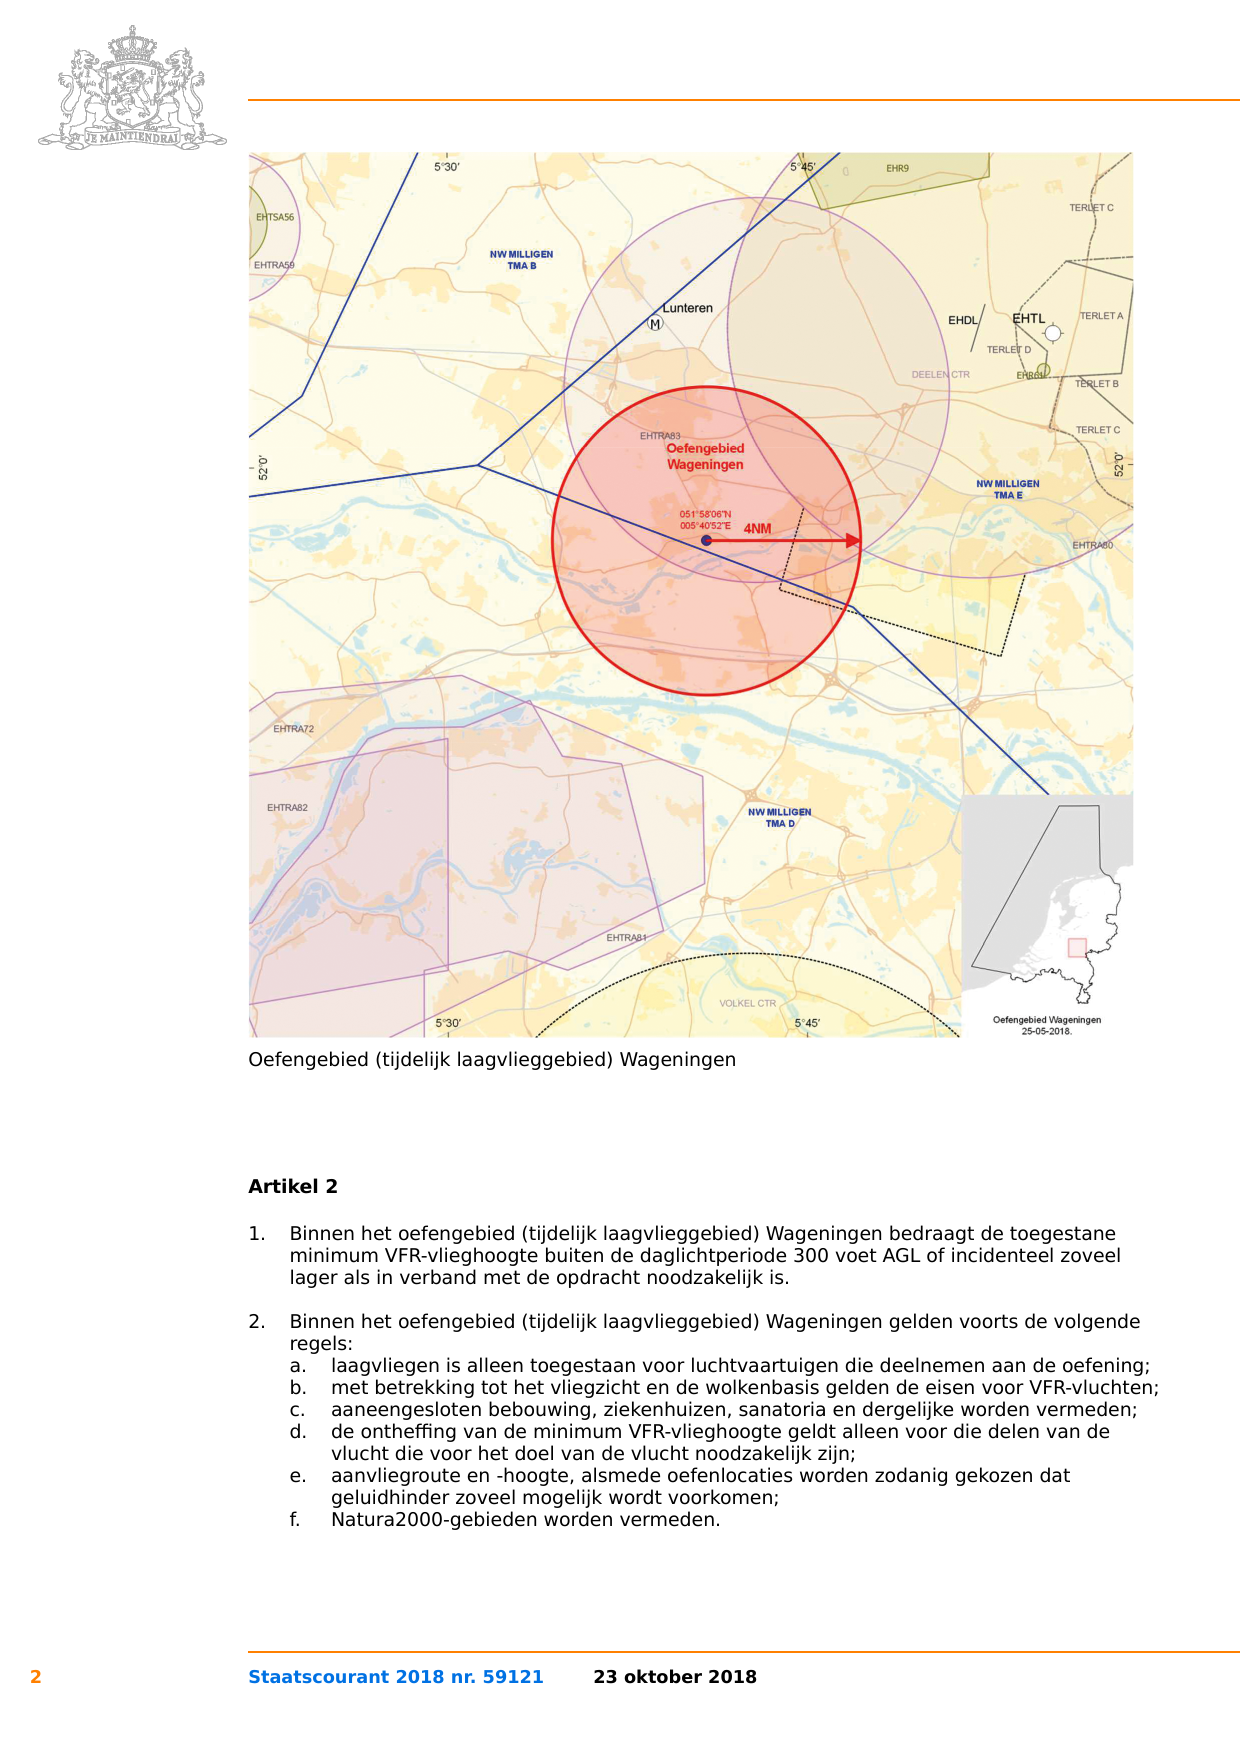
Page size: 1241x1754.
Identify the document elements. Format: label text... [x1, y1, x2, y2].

text a. laagvliegen is alleen toegestaan voor luchtvaartuigen die deelnemen aan de oefening; [289, 1355, 1163, 1377]
text f. Natura2000-gebieden worden vermeden. [289, 1509, 1163, 1531]
text b. met betrekking tot het vliegzicht en de wolkenbasis gelden de eisen voor VFR-vluchten; [289, 1377, 1163, 1399]
picture [248, 151, 1134, 1038]
text 1. Binnen het oefengebied (tijdelijk laagvlieggebied) Wageningen bedraagt de toegestane minimum VFR-vlieghoogte buiten de daglichtperiode 300 voet AGL of incidenteel zoveel lager als in verband met de opdracht noodzakelijk is. [248, 1223, 1163, 1289]
text d. de ontheffing van de minimum VFR-vlieghoogte geldt alleen voor die delen van de vlucht die voor het doel van de vlucht noodzakelijk zijn; [289, 1421, 1163, 1465]
picture [38, 25, 227, 150]
text 2. Binnen het oefengebied (tijdelijk laagvlieggebied) Wageningen gelden voorts de volgende regels: [248, 1311, 1163, 1355]
text c. aaneengesloten bebouwing, ziekenhuizen, sanatoria en dergelijke worden vermeden; [289, 1399, 1163, 1421]
text e. aanvliegroute en -hoogte, alsmede oefenlocaties worden zodanig gekozen dat geluidhinder zoveel mogelijk wordt voorkomen; [289, 1465, 1163, 1509]
text Oefengebied (tijdelijk laagvlieggebied) Wageningen [248, 1049, 1134, 1071]
subtitle Artikel 2 [248, 1176, 1163, 1198]
